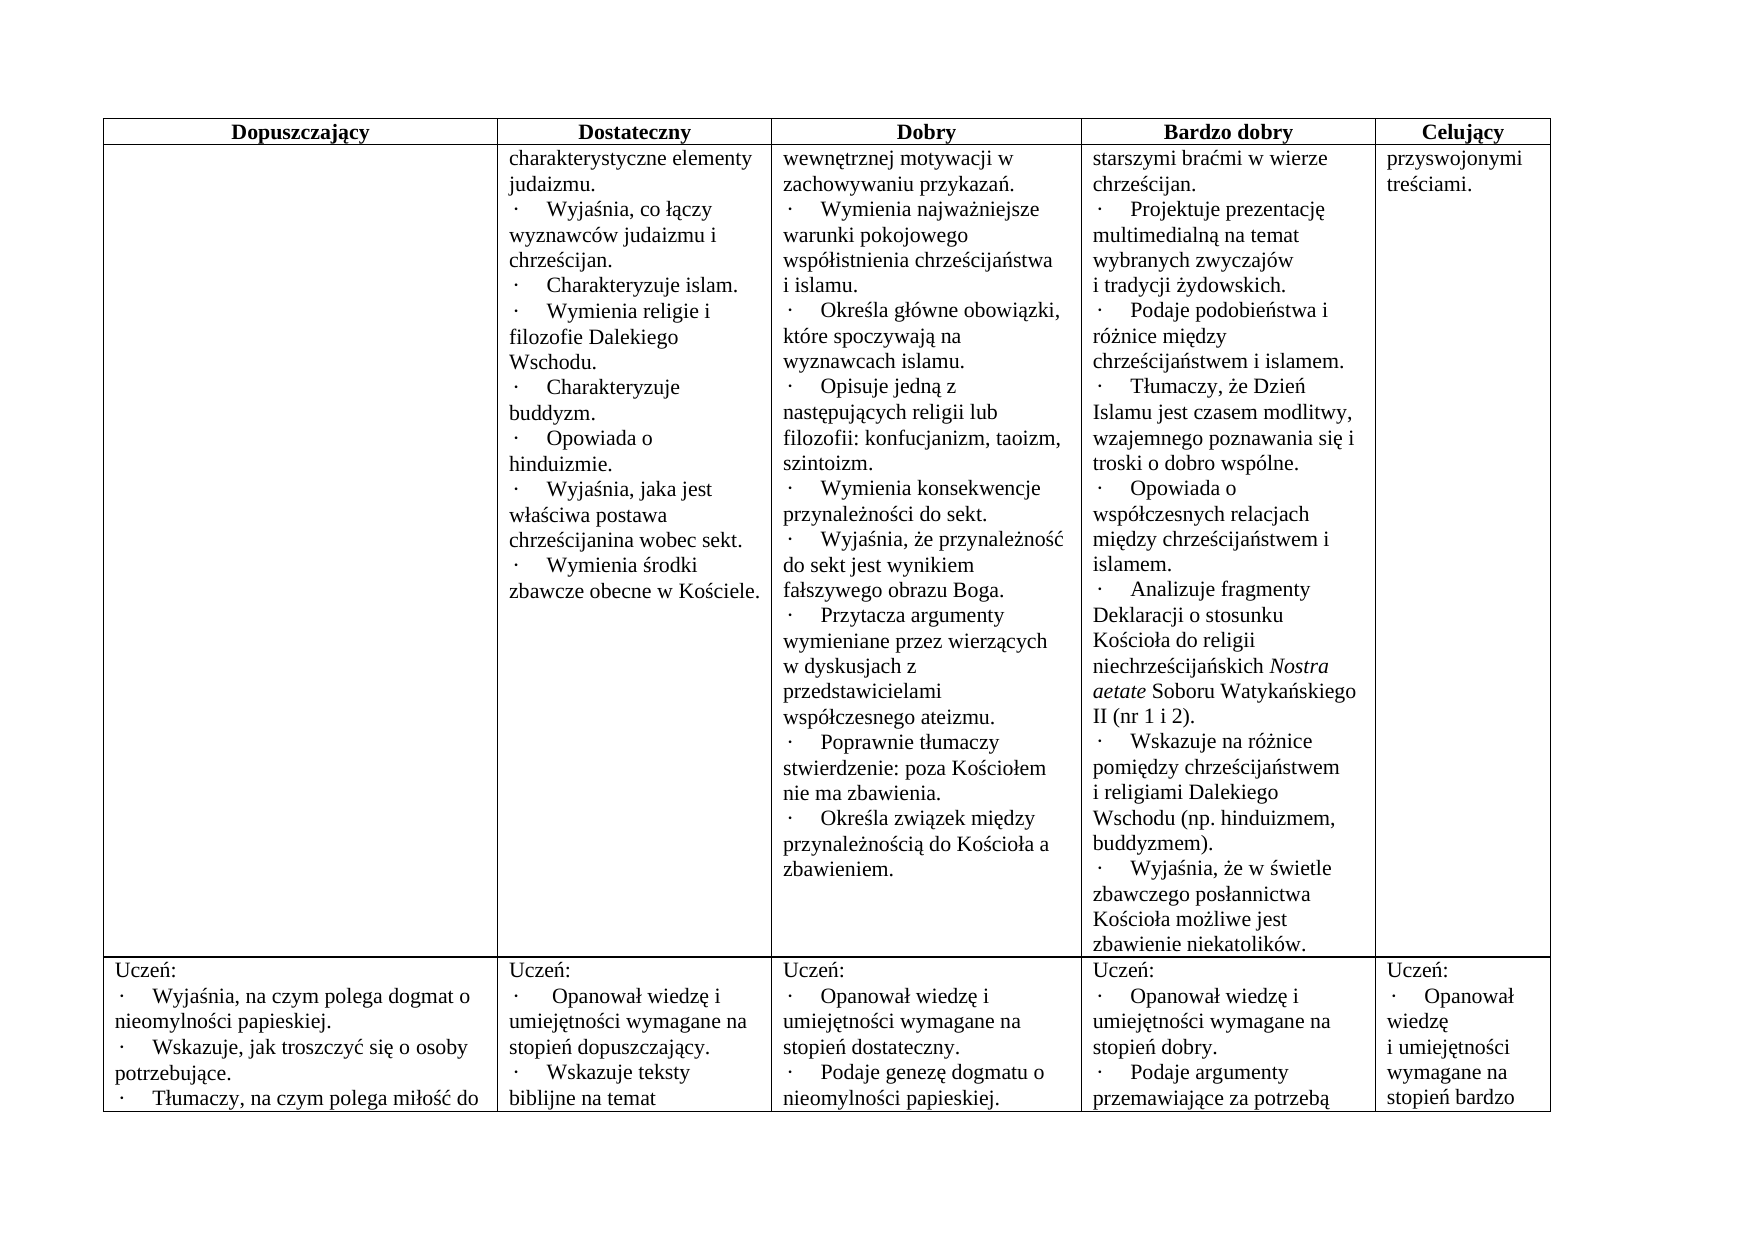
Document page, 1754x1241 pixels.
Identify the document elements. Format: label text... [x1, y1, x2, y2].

table_header Dobry [772, 119, 1081, 144]
table_cell Uczeń: Wyjaśnia, na czym polega dogmat o nieomylności papieskiej. Wskazuje, jak troszczyć się o osoby potrzebujące. Tłumaczy, na czym polega miłość do Ojczyzny. Opisuje najważniejsze wydarzenia z życia św. Zygmunta Szczęsnego Felińskiego. Opisuje życie i działalność św. Brata Alberta. Uzasadnia potrzebę zaangażowania się w pomoc ludziom ubogim. Opowiada życiorys św. Faustyny. Tłumaczy istotę orędzia Miłosierdzia Bożego. Wyjaśnia, czym jest miłosierdzie Boże. Opisuje postać bł. Jana Beyzyma i jego misyjną działalność. Opowiada życiorys św. Jana Bosko. Definiuje, kim jest osoba świecka. [104, 958, 497, 1111]
table_cell Uczeń: Opanował wiedzę i umiejętności wymagane na stopień dostateczny. Podaje genezę dogmatu o nieomylności papieskiej. Wskazuje zakres dogmatu o nieomylności papieskiej. Streszcza tekst biblijny ukazujący niesprawiedliwość społeczną w czasach starotestamentalnych. Podaje argumenty w dyskusji na temat roli Kościoła w życiu społecznym. Wymienia znanych społeczników chrześcijańskich z XIX w. Streszcza teksty biblijne ukazujące przykłady wierności Bożemu prawu. Wyjaśnia, jak może uczestniczyć w obowiązkach życia społecznego. Streszcza teksty biblijne zawierające słowa i gesty nadziei kierowane przez Pana Boga do Żydów w okresie niewoli. Podaje przykłady udziału Kościoła w walce o odzyskanie niepodległości. Wskazuje, jak należy troszczyć się o podtrzymywanie ducha narodowego. Wskazuje na teksty biblijne ukazujące niezrozumienie proroków starotestamentalnych przez własny naród. Streszcza teksty Ewangelii przedstawiające odrzucenie Pana Jezusa przez Jego naród. Wskazuje na różnice między bogatym młodzieńcem a św. Bratem Albertem. Wyjaśnia, czym jest obraz Jezusa Miłosiernego, święto Bożego Miłosierdzia, Koronka do Bożego Miłosierdzia i Godzina Miłosierdzia. Podaje przykłady wpływu misjonarzy na dzieje Kościoła. Opisuje na przykładzie św. Jana Bosko właściwą postawę człowieka w relacji do Boga i bliźniego. [772, 958, 1081, 1111]
table_header Celujący [1376, 119, 1550, 144]
table_header Dostateczny [498, 119, 771, 144]
table_cell Uczeń: Opanował wiedzę i umiejętności wymagane na stopień dopuszczający. Wskazuje teksty biblijne na temat [498, 958, 771, 1111]
table_cell Uczeń: Opanował wiedzę i umiejętności wymagane na stopień bardzo dobry. Dogłębnie analizuje poznane treści i wiąże je z wcześniejszą wiedzą. Potrafi w sposób twórczy przekazać swoją wiedzę innym osobom. Rozwiązuje dodatkowe zadania i problemy związane z przyswojonymi treściami. [1376, 958, 1550, 1111]
table_cell przyswojonymi treściami. [1376, 145, 1550, 956]
table_cell Uczeń: Opanował wiedzę i umiejętności wymagane na stopień dopuszczający. Wymienia najważniejsze wydarzenia z historii Polski. Wymienia najważniejsze wydarzenia zbawcze czasów Starego i Nowego Testamentu. Wymienia z pamięci wszystkie sakramenty święte we właściwej kolejności. Wyjaśnia sens Jezusowej interpretacji przykazań Starego Prawa. Wyjaśnia, co to znaczy, że chrześcijaństwo i judaizm mają wspólne korzenie. Wymienia charakterystyczne elementy judaizmu. Wyjaśnia, co łączy wyznawców judaizmu i chrześcijan. Charakteryzuje islam. Wymienia religie i filozofie Dalekiego Wschodu. Charakteryzuje buddyzm. Opowiada o hinduizmie. Wyjaśnia, jaka jest właściwa postawa chrześcijanina wobec sekt. Wymienia środki zbawcze obecne w Kościele. [498, 145, 771, 956]
table_cell Uczeń: Opanował wiedzę i umiejętności wymagane na stopień dobry. Podaje argumenty przemawiające za potrzebą [1082, 958, 1375, 1111]
table_cell [104, 145, 497, 956]
table_cell wewnętrznej motywacji w zachowywaniu przykazań. Wymienia najważniejsze warunki pokojowego współistnienia chrześcijaństwa i islamu. Określa główne obowiązki, które spoczywają na wyznawcach islamu. Opisuje jedną z następujących religii lub filozofii: konfucjanizm, taoizm, szintoizm. Wymienia konsekwencje przynależności do sekt. Wyjaśnia, że przynależność do sekt jest wynikiem fałszywego obrazu Boga. Przytacza argumenty wymieniane przez wierzących w dyskusjach z przedstawicielami współczesnego ateizmu. Poprawnie tłumaczy stwierdzenie: poza Kościołem nie ma zbawienia. Określa związek między przynależnością do Kościoła a zbawieniem. [772, 145, 1081, 956]
table_cell starszymi braćmi w wierze chrześcijan. Projektuje prezentację multimedialną na temat wybranych zwyczajów i tradycji żydowskich. Podaje podobieństwa i różnice między chrześcijaństwem i islamem. Tłumaczy, że Dzień Islamu jest czasem modlitwy, wzajemnego poznawania się i troski o dobro wspólne. Opowiada o współczesnych relacjach między chrześcijaństwem i islamem. Analizuje fragmenty Deklaracji o stosunku Kościoła do religii niechrześcijańskich Nostra aetate Soboru Watykańskiego II (nr 1 i 2). Wskazuje na różnice pomiędzy chrześcijaństwem i religiami Dalekiego Wschodu (np. hinduizmem, buddyzmem). Wyjaśnia, że w świetle zbawczego posłannictwa Kościoła możliwe jest zbawienie niekatolików. [1082, 145, 1375, 956]
table_header Dopuszczający [104, 119, 497, 144]
table_header Bardzo dobry [1082, 119, 1375, 144]
